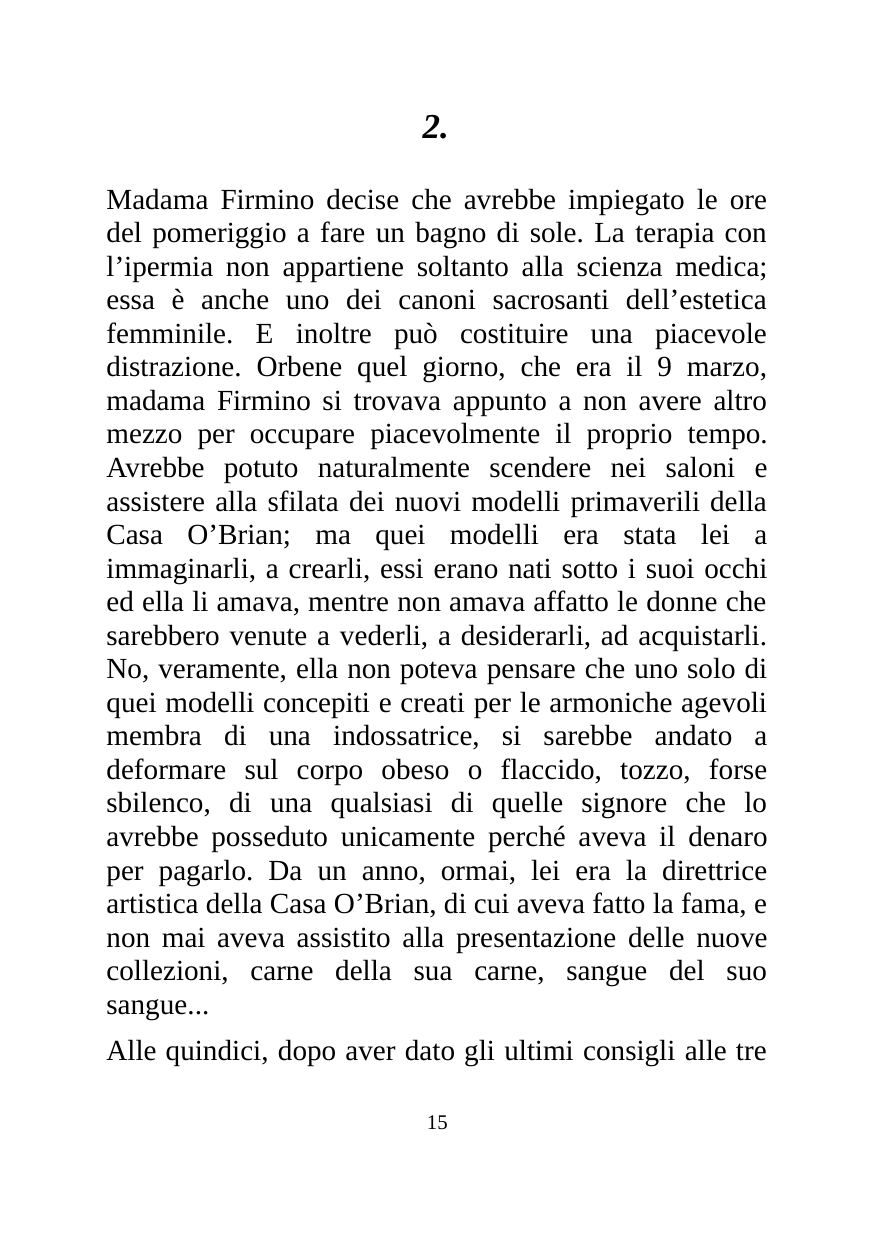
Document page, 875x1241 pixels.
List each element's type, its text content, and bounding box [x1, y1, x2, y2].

text Madama Firmino decise che avrebbe impiegato le ore del pomeriggio a fare un bagno di sole. La terapia con l’ipermia non appartiene soltanto alla scienza medica; essa è anche uno dei canoni sacrosanti dell’estetica femminile. E inoltre può costituire una piacevole distrazione. Orbene quel giorno, che era il 9 marzo, madama Firmino si trovava appunto a non avere altro mezzo per occupare piacevolmente il proprio tempo. Avrebbe potuto naturalmente scendere nei saloni e assistere alla sfilata dei nuovi modelli primaverili della Casa O’Brian; ma quei modelli era stata lei a immaginarli, a crearli, essi erano nati sotto i suoi occhi ed ella li amava, mentre non amava affatto le donne che sarebbero venute a vederli, a desiderarli, ad acquistarli. No, veramente, ella non poteva pensare che uno solo di quei modelli concepiti e creati per le armoniche agevoli membra di una indossatrice, si sarebbe andato a deformare sul corpo obeso o flaccido, tozzo, forse sbilenco, di una qualsiasi di quelle signore che lo avrebbe posseduto unicamente perché aveva il denaro per pagarlo. Da un anno, ormai, lei era la direttrice artistica della Casa O’Brian, di cui aveva fatto la fama, e non mai aveva assistito alla presentazione delle nuove collezioni, carne della sua carne, sangue del suo sangue... [106, 182, 768, 1020]
text Alle quindici, dopo aver dato gli ultimi consigli alle tre [106, 1033, 768, 1066]
subtitle 2. [106, 106, 768, 146]
